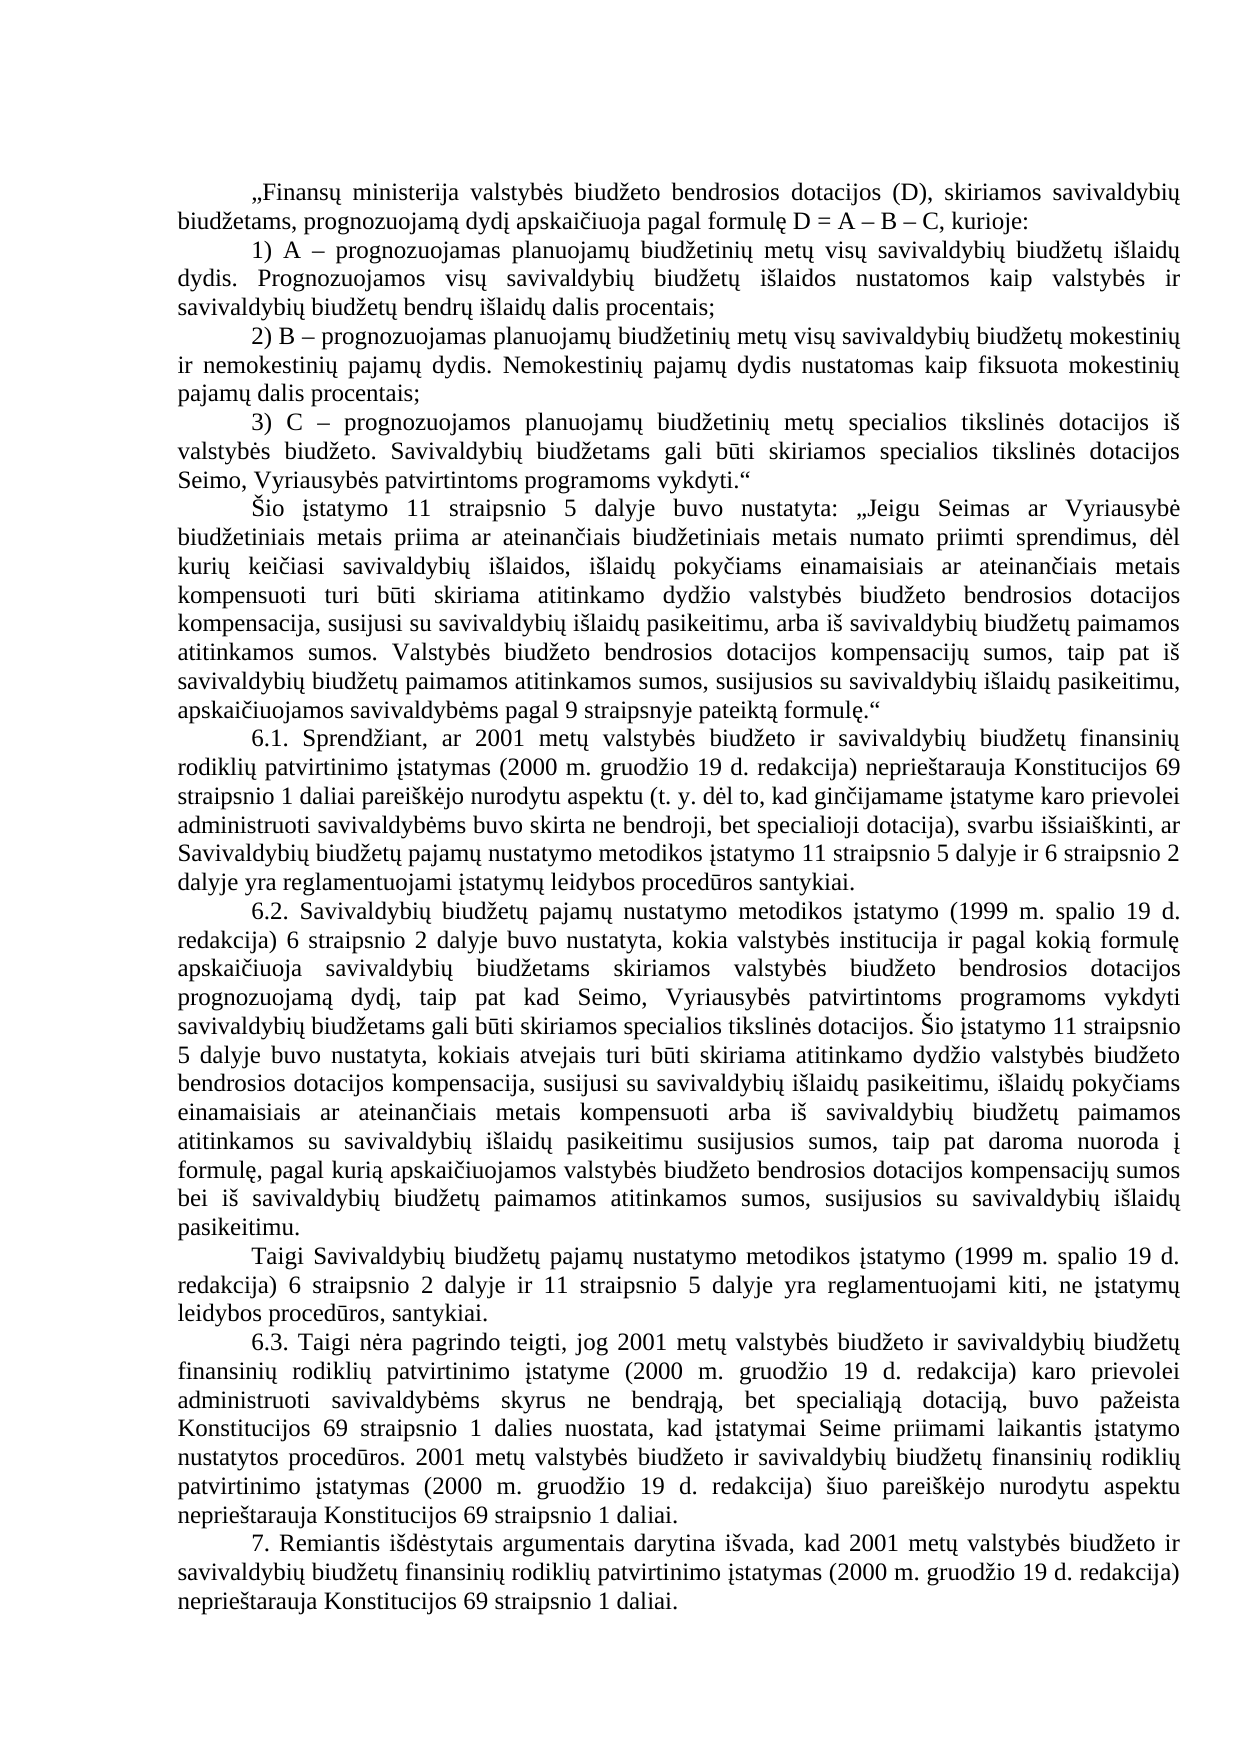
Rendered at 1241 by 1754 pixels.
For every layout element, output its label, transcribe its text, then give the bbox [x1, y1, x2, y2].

text 2) B – prognozuojamas planuojamų biudžetinių metų visų savivaldybių biudžetų mokestinių ir nemokestinių pajamų dydis. Nemokestinių pajamų dydis nustatomas kaip fiksuota mokestinių pajamų dalis procentais; [177, 321, 1181, 407]
text Šio įstatymo 11 straipsnio 5 dalyje buvo nustatyta: „Jeigu Seimas ar Vyriausybė biudžetiniais metais priima ar ateinančiais biudžetiniais metais numato priimti sprendimus, dėl kurių keičiasi savivaldybių išlaidos, išlaidų pokyčiams einamaisiais ar ateinančiais metais kompensuoti turi būti skiriama atitinkamo dydžio valstybės biudžeto bendrosios dotacijos kompensacija, susijusi su savivaldybių išlaidų pasikeitimu, arba iš savivaldybių biudžetų paimamos atitinkamos sumos. Valstybės biudžeto bendrosios dotacijos kompensacijų sumos, taip pat iš savivaldybių biudžetų paimamos atitinkamos sumos, susijusios su savivaldybių išlaidų pasikeitimu, apskaičiuojamos savivaldybėms pagal 9 straipsnyje pateiktą formulę.“ [177, 493, 1181, 723]
text 1) A – prognozuojamas planuojamų biudžetinių metų visų savivaldybių biudžetų išlaidų dydis. Prognozuojamos visų savivaldybių biudžetų išlaidos nustatomos kaip valstybės ir savivaldybių biudžetų bendrų išlaidų dalis procentais; [177, 235, 1181, 321]
text 6.3. Taigi nėra pagrindo teigti, jog 2001 metų valstybės biudžeto ir savivaldybių biudžetų finansinių rodiklių patvirtinimo įstatyme (2000 m. gruodžio 19 d. redakcija) karo prievolei administruoti savivaldybėms skyrus ne bendrąją, bet specialiąją dotaciją, buvo pažeista Konstitucijos 69 straipsnio 1 dalies nuostata, kad įstatymai Seime priimami laikantis įstatymo nustatytos procedūros. 2001 metų valstybės biudžeto ir savivaldybių biudžetų finansinių rodiklių patvirtinimo įstatymas (2000 m. gruodžio 19 d. redakcija) šiuo pareiškėjo nurodytu aspektu neprieštarauja Konstitucijos 69 straipsnio 1 daliai. [177, 1327, 1181, 1528]
text Taigi Savivaldybių biudžetų pajamų nustatymo metodikos įstatymo (1999 m. spalio 19 d. redakcija) 6 straipsnio 2 dalyje ir 11 straipsnio 5 dalyje yra reglamentuojami kiti, ne įstatymų leidybos procedūros, santykiai. [177, 1241, 1181, 1327]
text 6.1. Sprendžiant, ar 2001 metų valstybės biudžeto ir savivaldybių biudžetų finansinių rodiklių patvirtinimo įstatymas (2000 m. gruodžio 19 d. redakcija) neprieštarauja Konstitucijos 69 straipsnio 1 daliai pareiškėjo nurodytu aspektu (t. y. dėl to, kad ginčijamame įstatyme karo prievolei administruoti savivaldybėms buvo skirta ne bendroji, bet specialioji dotacija), svarbu išsiaiškinti, ar Savivaldybių biudžetų pajamų nustatymo metodikos įstatymo 11 straipsnio 5 dalyje ir 6 straipsnio 2 dalyje yra reglamentuojami įstatymų leidybos procedūros santykiai. [177, 723, 1181, 896]
text „Finansų ministerija valstybės biudžeto bendrosios dotacijos (D), skiriamos savivaldybių biudžetams, prognozuojamą dydį apskaičiuoja pagal formulę D = A – B – C, kurioje: [177, 177, 1181, 235]
text 6.2. Savivaldybių biudžetų pajamų nustatymo metodikos įstatymo (1999 m. spalio 19 d. redakcija) 6 straipsnio 2 dalyje buvo nustatyta, kokia valstybės institucija ir pagal kokią formulę apskaičiuoja savivaldybių biudžetams skiriamos valstybės biudžeto bendrosios dotacijos prognozuojamą dydį, taip pat kad Seimo, Vyriausybės patvirtintoms programoms vykdyti savivaldybių biudžetams gali būti skiriamos specialios tikslinės dotacijos. Šio įstatymo 11 straipsnio 5 dalyje buvo nustatyta, kokiais atvejais turi būti skiriama atitinkamo dydžio valstybės biudžeto bendrosios dotacijos kompensacija, susijusi su savivaldybių išlaidų pasikeitimu, išlaidų pokyčiams einamaisiais ar ateinančiais metais kompensuoti arba iš savivaldybių biudžetų paimamos atitinkamos su savivaldybių išlaidų pasikeitimu susijusios sumos, taip pat daroma nuoroda į formulę, pagal kurią apskaičiuojamos valstybės biudžeto bendrosios dotacijos kompensacijų sumos bei iš savivaldybių biudžetų paimamos atitinkamos sumos, susijusios su savivaldybių išlaidų pasikeitimu. [177, 896, 1181, 1241]
text 3) C – prognozuojamos planuojamų biudžetinių metų specialios tikslinės dotacijos iš valstybės biudžeto. Savivaldybių biudžetams gali būti skiriamos specialios tikslinės dotacijos Seimo, Vyriausybės patvirtintoms programoms vykdyti.“ [177, 407, 1181, 493]
text 7. Remiantis išdėstytais argumentais darytina išvada, kad 2001 metų valstybės biudžeto ir savivaldybių biudžetų finansinių rodiklių patvirtinimo įstatymas (2000 m. gruodžio 19 d. redakcija) neprieštarauja Konstitucijos 69 straipsnio 1 daliai. [177, 1528, 1181, 1615]
